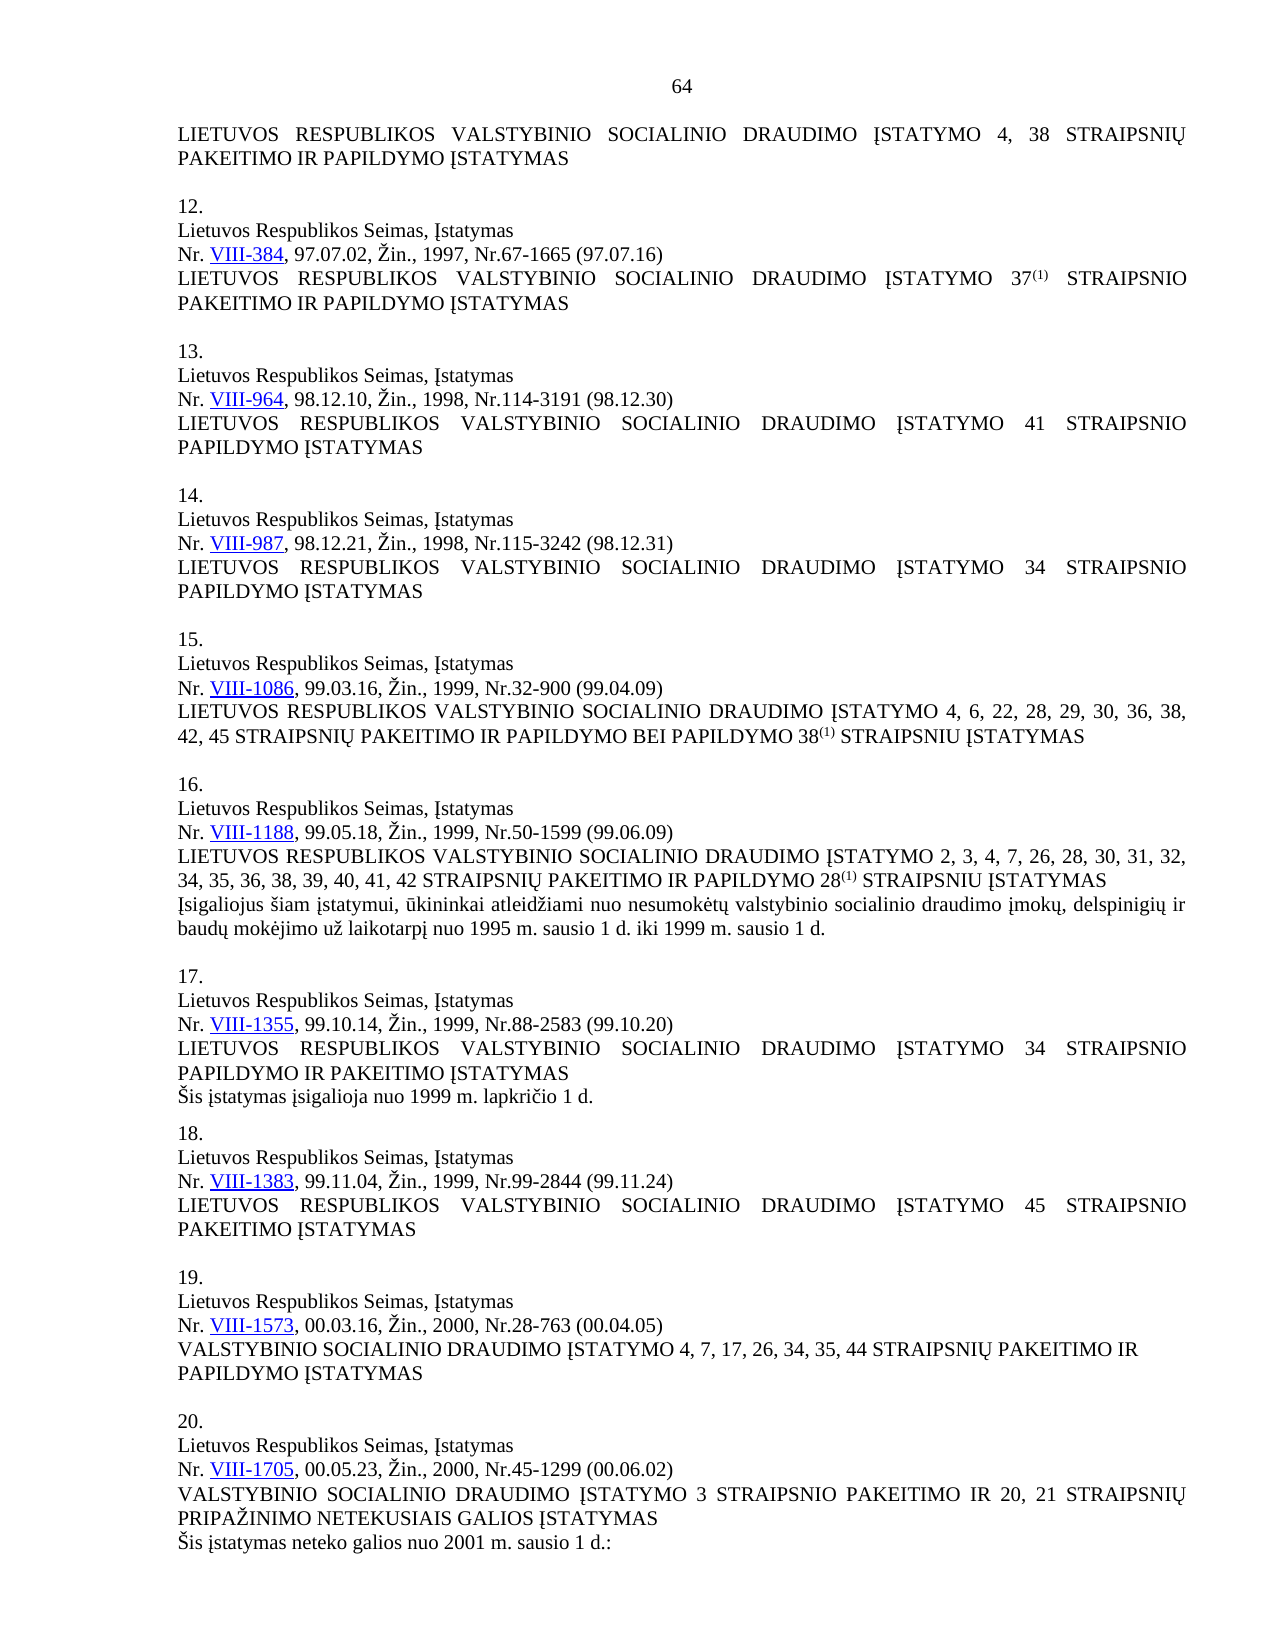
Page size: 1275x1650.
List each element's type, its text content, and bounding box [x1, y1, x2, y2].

text 14. [177, 483, 1187, 507]
text 12. [177, 194, 1187, 218]
text Įsigaliojus šiam įstatymui, ūkininkai atleidžiami nuo nesumokėtų valstybinio socialinio draudimo įmokų, delspinigių ir baudų mokėjimo už laikotarpį nuo 1995 m. sausio 1 d. iki 1999 m. sausio 1 d. [177, 892, 1187, 940]
text Lietuvos Respublikos Seimas, Įstatymas [177, 507, 1187, 531]
text Nr. VIII-1086, 99.03.16, Žin., 1999, Nr.32-900 (99.04.09) [177, 675, 1187, 699]
text LIETUVOS RESPUBLIKOS VALSTYBINIO SOCIALINIO DRAUDIMO ĮSTATYMO 34 STRAIPSNIO PAPILDYMO IR PAKEITIMO ĮSTATYMAS [177, 1036, 1187, 1084]
text Lietuvos Respublikos Seimas, Įstatymas [177, 988, 1187, 1012]
text LIETUVOS RESPUBLIKOS VALSTYBINIO SOCIALINIO DRAUDIMO ĮSTATYMO 37(1) STRAIPSNIO PAKEITIMO IR PAPILDYMO ĮSTATYMAS [177, 266, 1187, 314]
text 13. [177, 338, 1187, 363]
text VALSTYBINIO SOCIALINIO DRAUDIMO ĮSTATYMO 3 STRAIPSNIO PAKEITIMO IR 20, 21 STRAIPSNIŲ PRIPAŽINIMO NETEKUSIAIS GALIOS ĮSTATYMAS [177, 1481, 1187, 1529]
text 18. [177, 1121, 1187, 1144]
text Lietuvos Respublikos Seimas, Įstatymas [177, 218, 1187, 242]
text 15. [177, 627, 1187, 651]
text Nr. VIII-987, 98.12.21, Žin., 1998, Nr.115-3242 (98.12.31) [177, 531, 1187, 555]
text Lietuvos Respublikos Seimas, Įstatymas [177, 796, 1187, 820]
text Nr. VIII-384, 97.07.02, Žin., 1997, Nr.67-1665 (97.07.16) [177, 242, 1187, 266]
text 20. [177, 1409, 1187, 1433]
text Lietuvos Respublikos Seimas, Įstatymas [177, 651, 1187, 675]
text 19. [177, 1265, 1187, 1289]
text 16. [177, 772, 1187, 796]
text Lietuvos Respublikos Seimas, Įstatymas [177, 1144, 1187, 1169]
text LIETUVOS RESPUBLIKOS VALSTYBINIO SOCIALINIO DRAUDIMO ĮSTATYMO 34 STRAIPSNIO PAPILDYMO ĮSTATYMAS [177, 555, 1187, 603]
text Nr. VIII-1188, 99.05.18, Žin., 1999, Nr.50-1599 (99.06.09) [177, 820, 1187, 844]
text Nr. VIII-1573, 00.03.16, Žin., 2000, Nr.28-763 (00.04.05) [177, 1313, 1187, 1337]
text Lietuvos Respublikos Seimas, Įstatymas [177, 363, 1187, 387]
text LIETUVOS RESPUBLIKOS VALSTYBINIO SOCIALINIO DRAUDIMO ĮSTATYMO 45 STRAIPSNIO PAKEITIMO ĮSTATYMAS [177, 1193, 1187, 1241]
subtitle Šis įstatymas neteko galios nuo 2001 m. sausio 1 d.: [177, 1529, 1187, 1554]
text Lietuvos Respublikos Seimas, Įstatymas [177, 1289, 1187, 1313]
text Nr. VIII-1383, 99.11.04, Žin., 1999, Nr.99-2844 (99.11.24) [177, 1169, 1187, 1193]
text LIETUVOS RESPUBLIKOS VALSTYBINIO SOCIALINIO DRAUDIMO ĮSTATYMO 41 STRAIPSNIO PAPILDYMO ĮSTATYMAS [177, 411, 1187, 459]
text Nr. VIII-964, 98.12.10, Žin., 1998, Nr.114-3191 (98.12.30) [177, 387, 1187, 411]
text LIETUVOS RESPUBLIKOS VALSTYBINIO SOCIALINIO DRAUDIMO ĮSTATYMO 2, 3, 4, 7, 26, 28, 30, 31, 32, 34, 35, 36, 38, 39, 40, 41, 42 STRAIPSNIŲ PAKEITIMO IR PAPILDYMO 28(1) STRAIPSNIU ĮSTATYMAS [177, 844, 1187, 892]
text LIETUVOS RESPUBLIKOS VALSTYBINIO SOCIALINIO DRAUDIMO ĮSTATYMO 4, 38 STRAIPSNIŲ PAKEITIMO IR PAPILDYMO ĮSTATYMAS [177, 122, 1187, 170]
text 17. [177, 964, 1187, 988]
text LIETUVOS RESPUBLIKOS VALSTYBINIO SOCIALINIO DRAUDIMO ĮSTATYMO 4, 6, 22, 28, 29, 30, 36, 38, 42, 45 STRAIPSNIŲ PAKEITIMO IR PAPILDYMO BEI PAPILDYMO 38(1) STRAIPSNIU ĮSTATYMAS [177, 699, 1187, 748]
text VALSTYBINIO SOCIALINIO DRAUDIMO ĮSTATYMO 4, 7, 17, 26, 34, 35, 44 STRAIPSNIŲ PAKEITIMO IR PAPILDYMO ĮSTATYMAS [177, 1337, 1187, 1385]
text Šis įstatymas įsigalioja nuo 1999 m. lapkričio 1 d. [177, 1084, 1187, 1108]
text Nr. VIII-1705, 00.05.23, Žin., 2000, Nr.45-1299 (00.06.02) [177, 1457, 1187, 1481]
text Nr. VIII-1355, 99.10.14, Žin., 1999, Nr.88-2583 (99.10.20) [177, 1012, 1187, 1036]
text Lietuvos Respublikos Seimas, Įstatymas [177, 1433, 1187, 1457]
